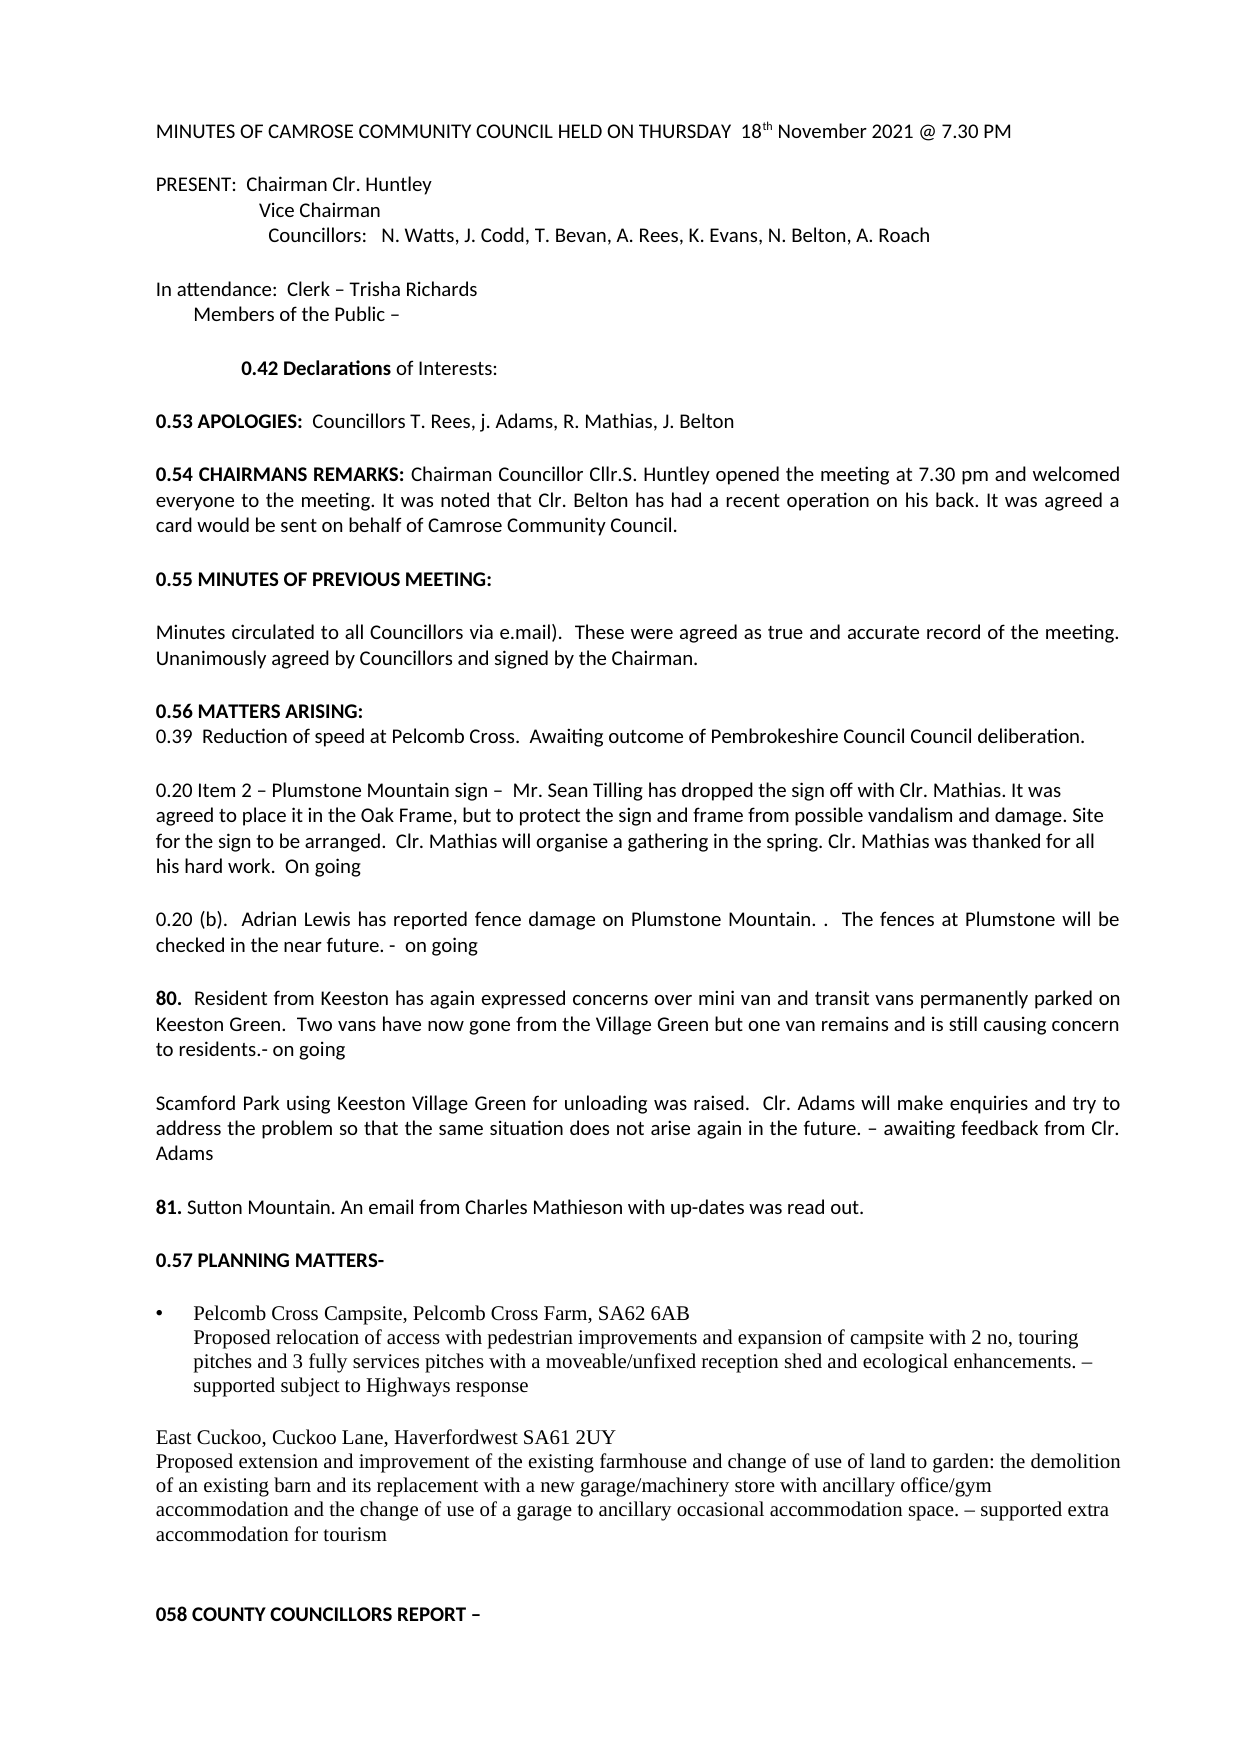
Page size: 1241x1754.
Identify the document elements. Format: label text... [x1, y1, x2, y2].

list Pelcomb Cross Campsite, Pelcomb Cross Farm, SA62 6AB [156, 1301, 1122, 1325]
text MINUTES OF CAMROSE COMMUNITY COUNCIL HELD ON THURSDAY 18th November 2021 @ 7.30 PM [118, 118, 1122, 143]
text 0.39 Reduction of speed at Pelcomb Cross. Awaiting outcome of Pembrokeshire Council Council deliberation. [156, 723, 1122, 749]
text PRESENT: Chairman Clr. Huntley [118, 172, 1122, 197]
text Vice Chairman [118, 197, 1122, 222]
text 0.57 PLANNING MATTERS- [118, 1247, 1122, 1273]
text 0.20 Item 2 – Plumstone Mountain sign – Mr. Sean Tilling has dropped the sign off with Clr. Mathias. It was agreed to place it in the Oak Frame, but to protect the sign and frame from possible vandalism and damage. Site for the sign to be arranged. Clr. Mathias will organise a gathering in the spring. Clr. Mathias was thanked for all his hard work. On going [156, 777, 1122, 879]
text 0.53 APOLOGIES: Councillors T. Rees, j. Adams, R. Mathias, J. Belton [156, 408, 1122, 433]
text Proposed extension and improvement of the existing farmhouse and change of use of land to garden: the demolition of an existing barn and its replacement with a new garage/machinery store with ancillary office/gym accommodation and the change of use of a garage to ancillary occasional accommodation space. – supported extra accommodation for tourism [156, 1449, 1122, 1546]
text Minutes circulated to all Councillors via e.mail). These were agreed as true and accurate record of the meeting. Unanimously agreed by Councillors and signed by the Chairman. [156, 619, 1122, 670]
text Proposed relocation of access with pedestrian improvements and expansion of campsite with 2 no, touring pitches and 3 fully services pitches with a moveable/unfixed reception shed and ecological enhancements. – supported subject to Highways response [193, 1325, 1122, 1397]
text 0.54 CHAIRMANS REMARKS: Chairman Councillor Cllr.S. Huntley opened the meeting at 7.30 pm and welcomed everyone to the meeting. It was noted that Clr. Belton has had a recent operation on his back. It was agreed a card would be sent on behalf of Camrose Community Council. [156, 462, 1122, 538]
text Members of the Public – [118, 301, 1122, 327]
text 0.42 Declarations of Interests: [118, 355, 1122, 380]
text 0.56 MATTERS ARISING: [156, 698, 1122, 723]
text 81. Sutton Mountain. An email from Charles Mathieson with up-dates was read out. [156, 1194, 1122, 1219]
text In attendance: Clerk – Trisha Richards [118, 276, 1122, 301]
text 0.20 (b). Adrian Lewis has reported fence damage on Plumstone Mountain. . The fences at Plumstone will be checked in the near future. - on going [156, 907, 1122, 957]
text East Cuckoo, Cuckoo Lane, Haverfordwest SA61 2UY [118, 1425, 1122, 1449]
text 058 COUNTY COUNCILLORS REPORT – [156, 1602, 1122, 1627]
text Councillors: N. Watts, J. Codd, T. Bevan, A. Rees, K. Evans, N. Belton, A. Roach [268, 222, 1122, 248]
text Scamford Park using Keeston Village Green for unloading was raised. Clr. Adams will make enquiries and try to address the problem so that the same situation does not arise again in the future. – awaiting feedback from Clr. Adams [156, 1090, 1122, 1166]
text 0.55 MINUTES OF PREVIOUS MEETING: [118, 566, 1122, 591]
text 80. Resident from Keeston has again expressed concerns over mini van and transit vans permanently parked on Keeston Green. Two vans have now gone from the Village Green but one van remains and is still causing concern to residents.- on going [156, 986, 1122, 1062]
